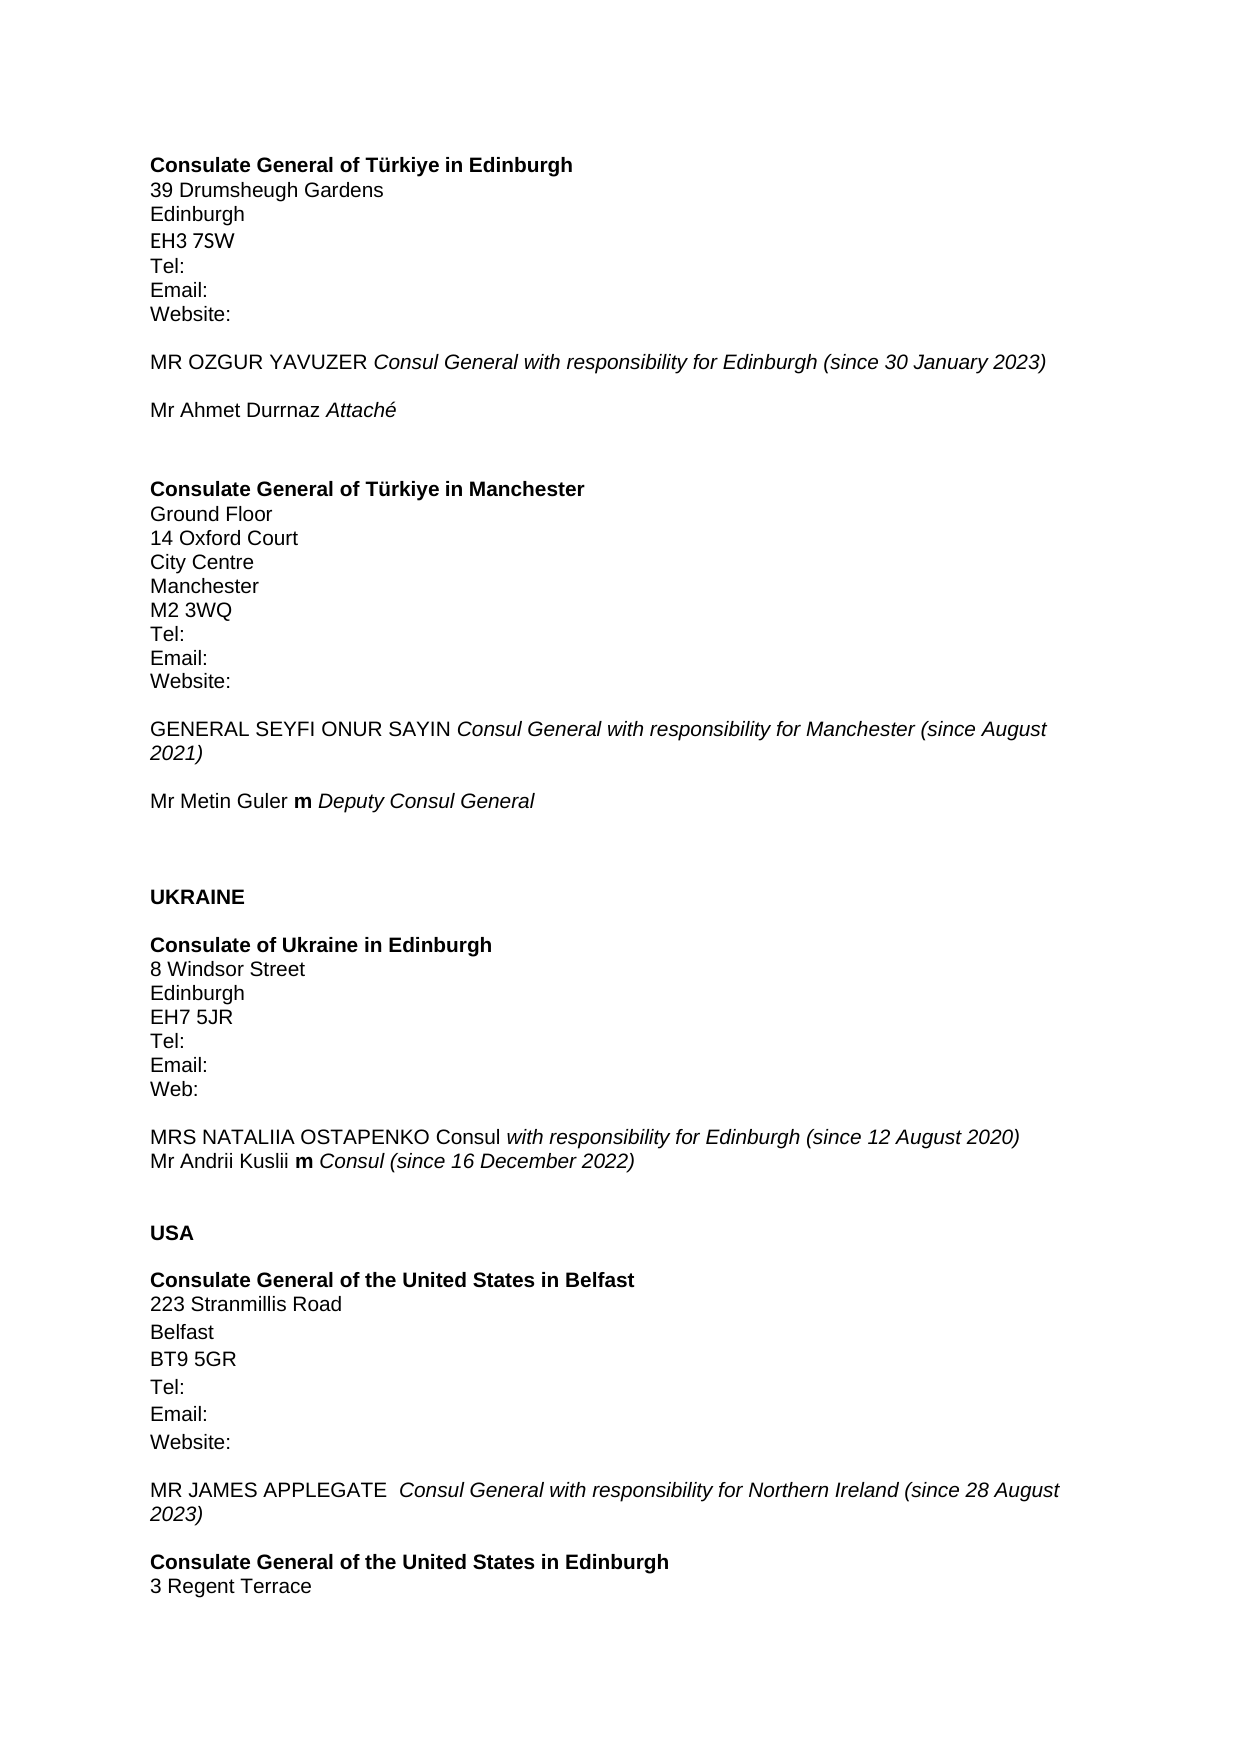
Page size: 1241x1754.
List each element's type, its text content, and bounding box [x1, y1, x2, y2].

text Consulate General of Türkiye in Edinburgh [150, 150, 1090, 178]
text GENERAL SEYFI ONUR SAYIN Consul General with responsibility for Manchester (since August 2021) [150, 717, 1090, 765]
text Consulate General of the United States in Edinburgh [150, 1550, 1090, 1574]
text UKRAINE [150, 885, 1090, 909]
text Ground Floor [150, 502, 1090, 526]
text Consulate General of Türkiye in Manchester [150, 474, 1090, 502]
text City Centre [150, 549, 1090, 573]
text Email: [150, 645, 1090, 669]
text MRS NATALIIA OSTAPENKO Consul with responsibility for Edinburgh (since 12 August 2020) [150, 1124, 1090, 1148]
text Tel: [150, 621, 1090, 645]
text 39 Drumsheugh Gardens [150, 178, 1090, 202]
text 3 Regent Terrace [150, 1574, 1090, 1598]
text Mr Ahmet Durrnaz Attaché [150, 398, 1090, 422]
text M2 3WQ [150, 597, 1090, 621]
text USA [150, 1220, 1090, 1244]
text Consulate General of the United States in Belfast [150, 1268, 1090, 1292]
text Manchester [150, 573, 1090, 597]
text MR OZGUR YAVUZER Consul General with responsibility for Edinburgh (since 30 January 2023) [150, 350, 1090, 374]
text Consulate of Ukraine in Edinburgh [150, 933, 1090, 957]
text MR JAMES APPLEGATE Consul General with responsibility for Northern Ireland (since 28 August 2023) [150, 1478, 1090, 1526]
text Edinburgh EH3 7SW Tel: Email: Website: [150, 202, 1090, 326]
text 223 Stranmillis Road Belfast BT9 5GR Tel: Email: Website: [150, 1292, 1090, 1454]
text Website: [150, 669, 1090, 693]
text Mr Metin Guler m Deputy Consul General [150, 789, 1090, 813]
text 14 Oxford Court [150, 526, 1090, 549]
text 8 Windsor Street Edinburgh EH7 5JR Tel: Email: Web: [150, 957, 1090, 1101]
text Mr Andrii Kuslii m Consul (since 16 December 2022) [150, 1148, 1090, 1172]
